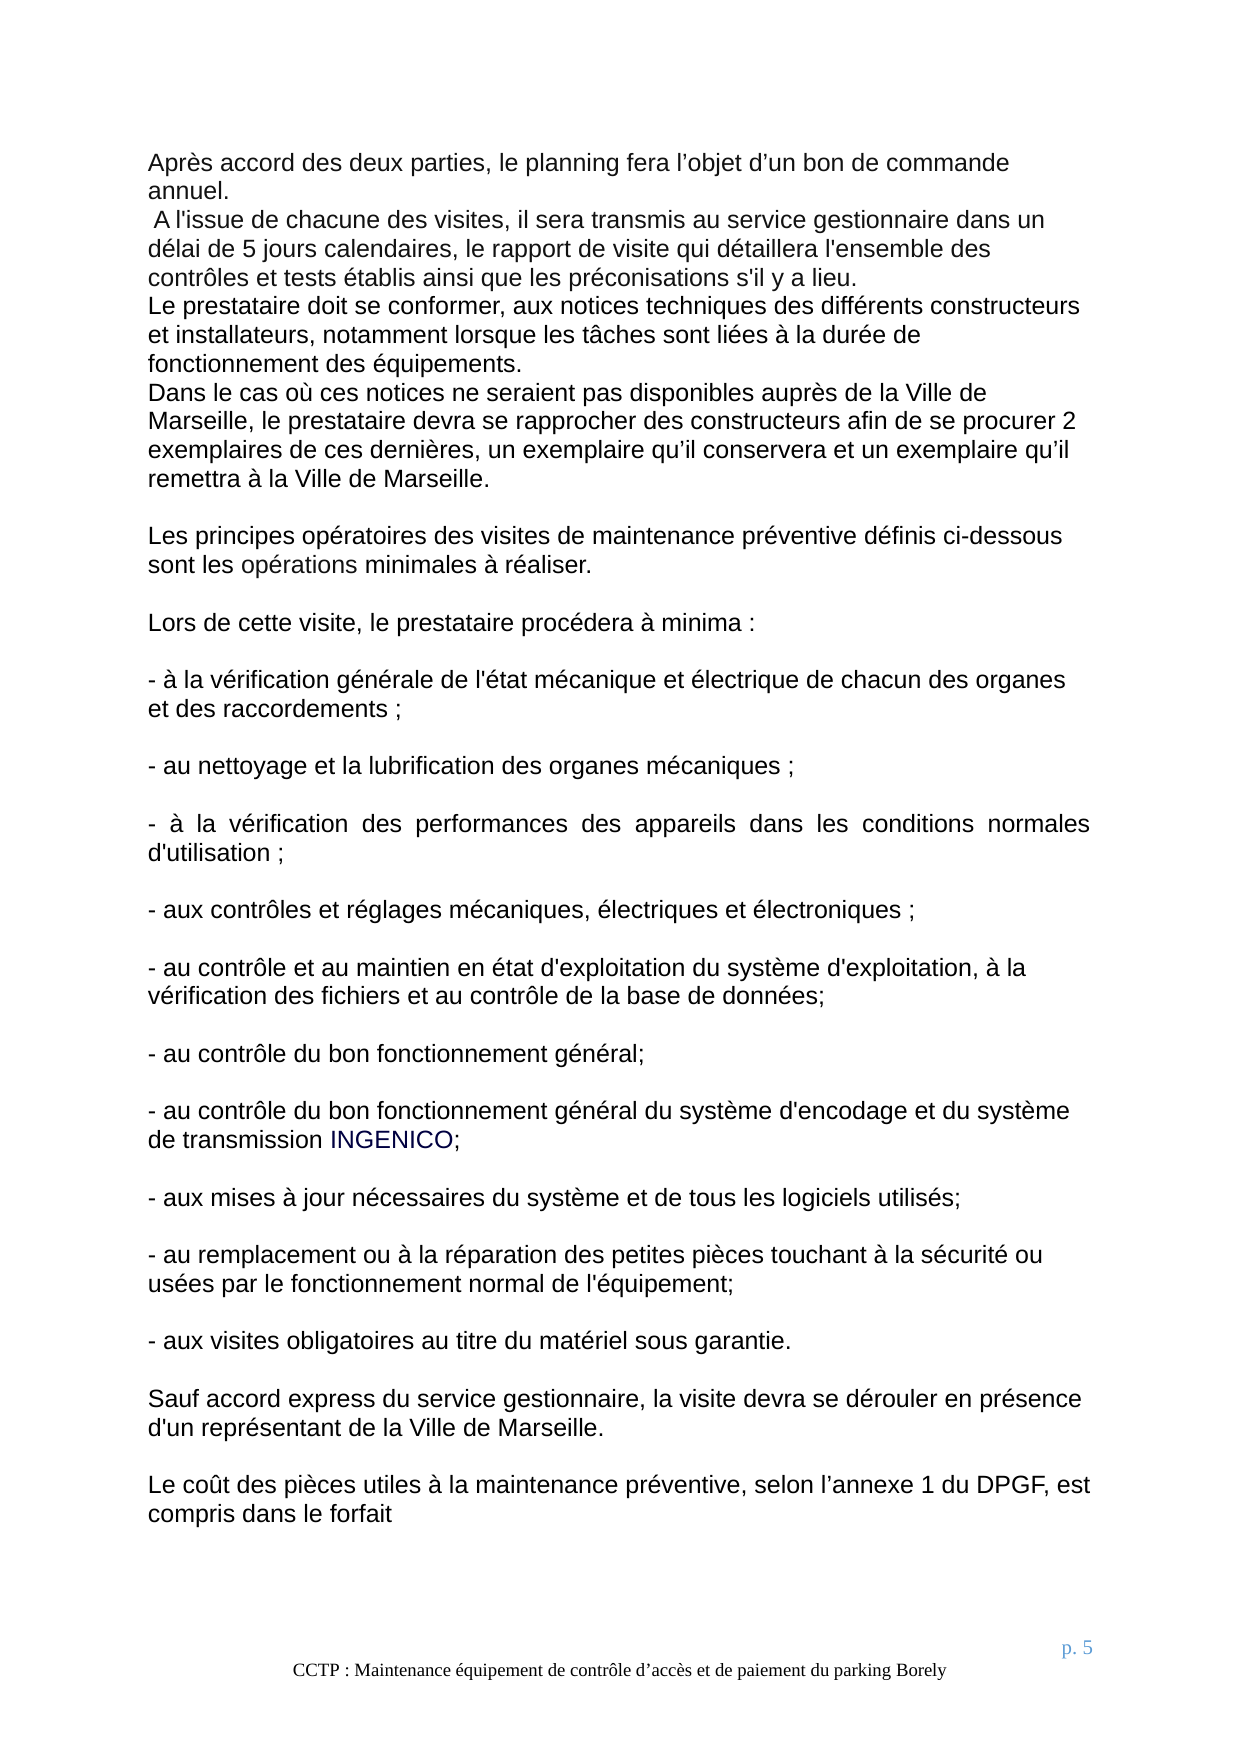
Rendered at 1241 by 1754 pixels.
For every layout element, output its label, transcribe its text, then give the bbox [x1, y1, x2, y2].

text - aux contrôles et réglages mécaniques, électriques et électroniques ; [148, 895, 1093, 924]
text Après accord des deux parties, le planning fera l’objet d’un bon de commande annuel. [148, 148, 1093, 205]
text Dans le cas où ces notices ne seraient pas disponibles auprès de la Ville de Marseille, le prestataire devra se rapprocher des constructeurs afin de se procurer 2 exemplaires de ces dernières, un exemplaire qu’il conservera et un exemplaire qu’il remettra à la Ville de Marseille. [148, 378, 1093, 493]
text - à la vérification des performances des appareils dans les conditions normales d'utilisation ; [148, 809, 1093, 866]
text Sauf accord express du service gestionnaire, la visite devra se dérouler en présence d'un représentant de la Ville de Marseille. [148, 1384, 1093, 1441]
text - au contrôle du bon fonctionnement général; [148, 1039, 1093, 1068]
text Lors de cette visite, le prestataire procédera à minima : [148, 608, 1093, 636]
text Le coût des pièces utiles à la maintenance préventive, selon l’annexe 1 du DPGF, est compris dans le forfait [148, 1470, 1093, 1528]
text Le prestataire doit se conformer, aux notices techniques des différents constructeurs et installateurs, notamment lorsque les tâches sont liées à la durée de fonctionnement des équipements. [148, 291, 1093, 378]
text - au nettoyage et la lubrification des organes mécaniques ; [148, 751, 1093, 780]
text - à la vérification générale de l'état mécanique et électrique de chacun des organes et des raccordements ; [148, 665, 1093, 723]
text - au remplacement ou à la réparation des petites pièces touchant à la sécurité ou usées par le fonctionnement normal de l'équipement; [148, 1240, 1093, 1298]
text A l'issue de chacune des visites, il sera transmis au service gestionnaire dans un délai de 5 jours calendaires, le rapport de visite qui détaillera l'ensemble des contrôles et tests établis ainsi que les préconisations s'il y a lieu. [148, 205, 1093, 291]
text - aux visites obligatoires au titre du matériel sous garantie. [148, 1326, 1093, 1355]
text - aux mises à jour nécessaires du système et de tous les logiciels utilisés; [148, 1183, 1093, 1211]
text Les principes opératoires des visites de maintenance préventive définis ci-dessous sont les opérations minimales à réaliser. [148, 521, 1093, 579]
text - au contrôle et au maintien en état d'exploitation du système d'exploitation, à la vérification des fichiers et au contrôle de la base de données; [148, 953, 1093, 1010]
text - au contrôle du bon fonctionnement général du système d'encodage et du système de transmission INGENICO; [148, 1096, 1093, 1154]
